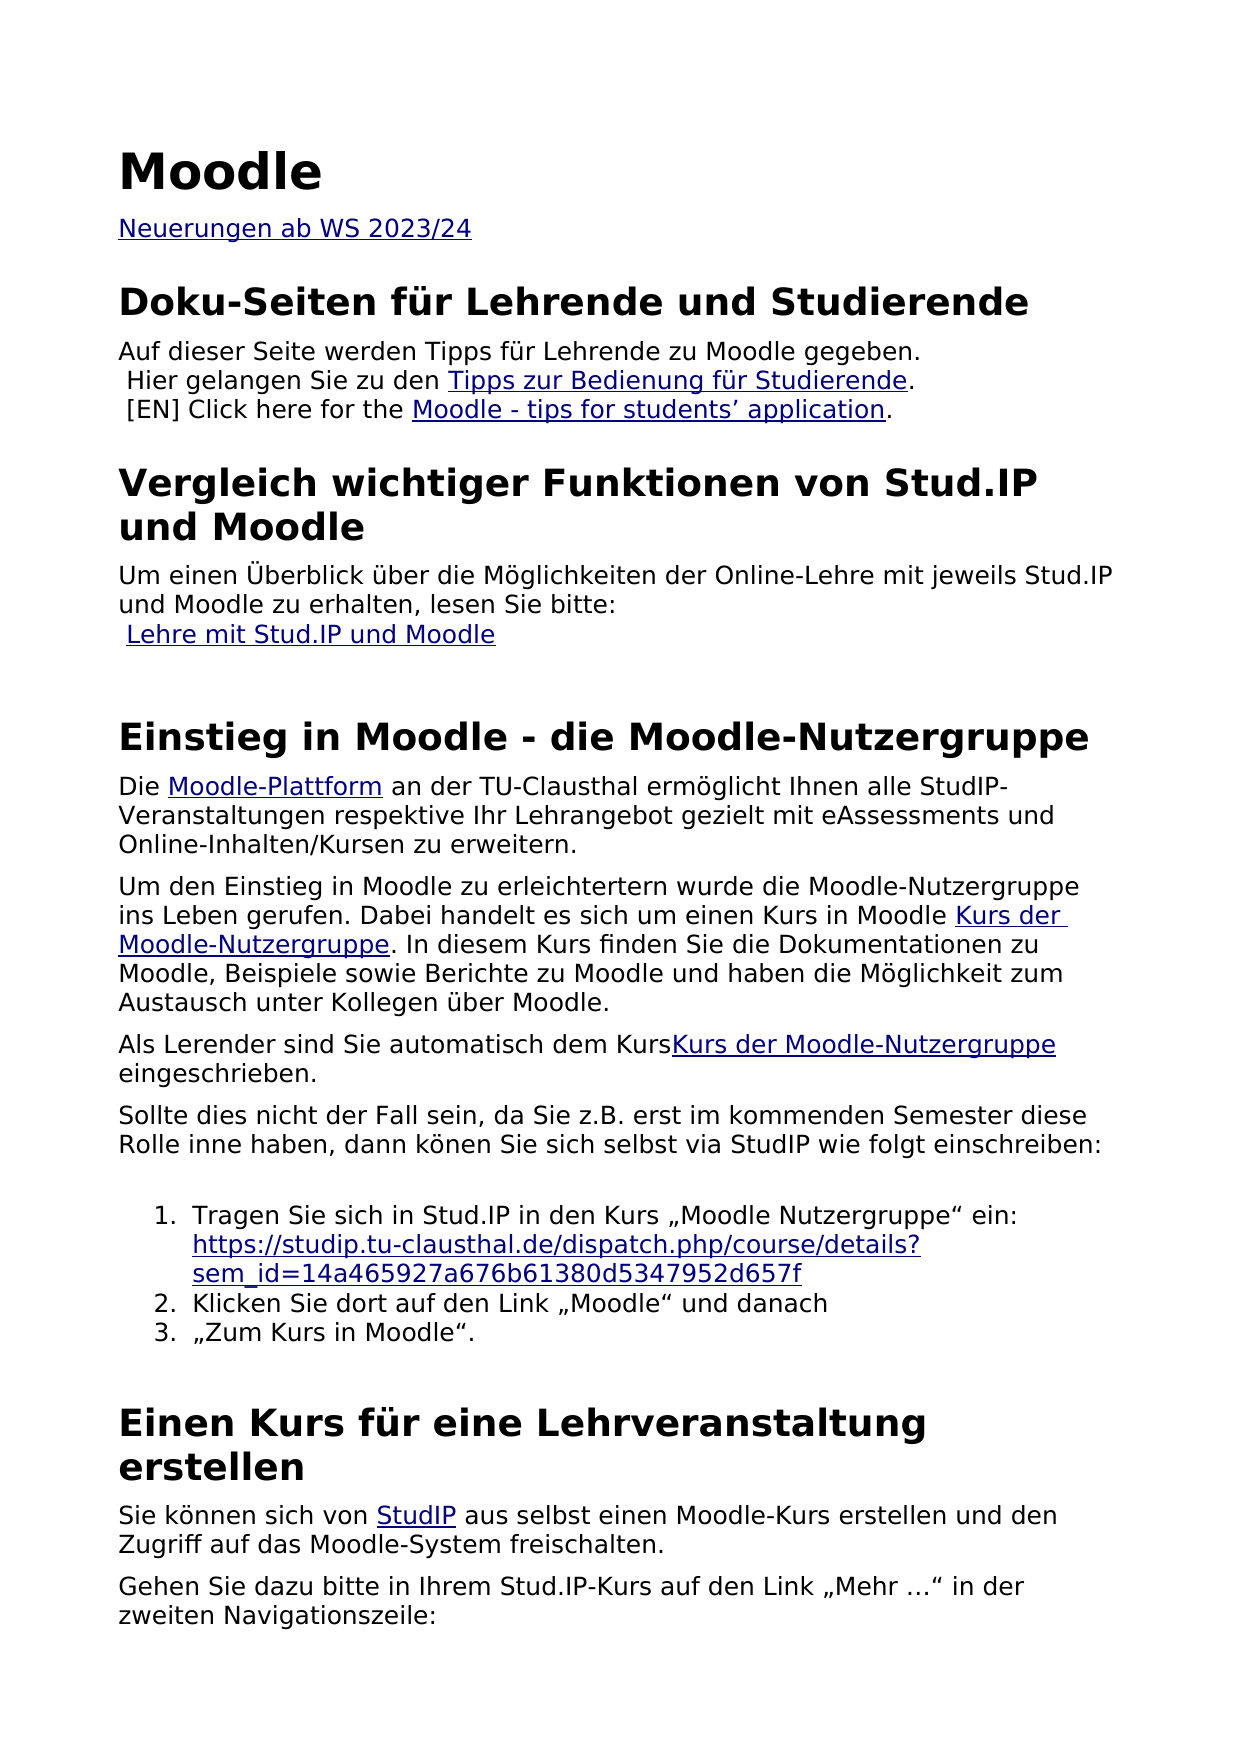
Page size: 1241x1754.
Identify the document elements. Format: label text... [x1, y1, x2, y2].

text Die Moodle-Plattform an der TU-Clausthal ermöglicht Ihnen alle StudIP-Veranstaltungen respektive Ihr Lehrangebot gezielt mit eAssessments und Online-Inhalten/Kursen zu erweitern. [118, 772, 1122, 859]
text Um den Einstieg in Moodle zu erleichtertern wurde die Moodle-Nutzergruppe ins Leben gerufen. Dabei handelt es sich um einen Kurs in Moodle Kurs der Moodle-Nutzergruppe. In diesem Kurs finden Sie die Dokumentationen zu Moodle, Beispiele sowie Berichte zu Moodle und haben die Möglichkeit zum Austausch unter Kollegen über Moodle. [118, 872, 1122, 1018]
text Neuerungen ab WS 2023/24 [118, 214, 1122, 243]
list Klicken Sie dort auf den Link „Moodle“ und danach [177, 1289, 1122, 1318]
text Um einen Überblick über die Möglichkeiten der Online-Lehre mit jeweils Stud.IP und Moodle zu erhalten, lesen Sie bitte: Lehre mit Stud.IP und Moodle [118, 561, 1122, 678]
subtitle Einen Kurs für eine Lehrveranstaltung erstellen [118, 1402, 1122, 1489]
subtitle Vergleich wichtiger Funktionen von Stud.IP und Moodle [118, 462, 1122, 549]
subtitle Einstieg in Moodle - die Moodle-Nutzergruppe [118, 716, 1122, 759]
text Sollte dies nicht der Fall sein, da Sie z.B. erst im kommenden Semester diese Rolle inne haben, dann könen Sie sich selbst via StudIP wie folgt einschreiben: [118, 1101, 1122, 1159]
list Tragen Sie sich in Stud.IP in den Kurs „Moodle Nutzergruppe“ ein: https://studip.tu-clausthal.de/dispatch.php/course/details?sem_id=14a465927a676b61380d5347952d657f [177, 1201, 1122, 1289]
list „Zum Kurs in Moodle“. [177, 1318, 1122, 1347]
text Als Lerender sind Sie automatisch dem KursKurs der Moodle-Nutzergruppe eingeschrieben. [118, 1030, 1122, 1088]
text Gehen Sie dazu bitte in Ihrem Stud.IP-Kurs auf den Link „Mehr …“ in der zweiten Navigationszeile: [118, 1572, 1122, 1631]
subtitle Moodle [118, 143, 1122, 201]
text Auf dieser Seite werden Tipps für Lehrende zu Moodle gegeben. Hier gelangen Sie zu den Tipps zur Bedienung für Studierende. [EN] Click here for the Moodle - tips for students’ application. [118, 337, 1122, 424]
text Sie können sich von StudIP aus selbst einen Moodle-Kurs erstellen und den Zugriff auf das Moodle-System freischalten. [118, 1501, 1122, 1560]
subtitle Doku-Seiten für Lehrende und Studierende [118, 281, 1122, 324]
